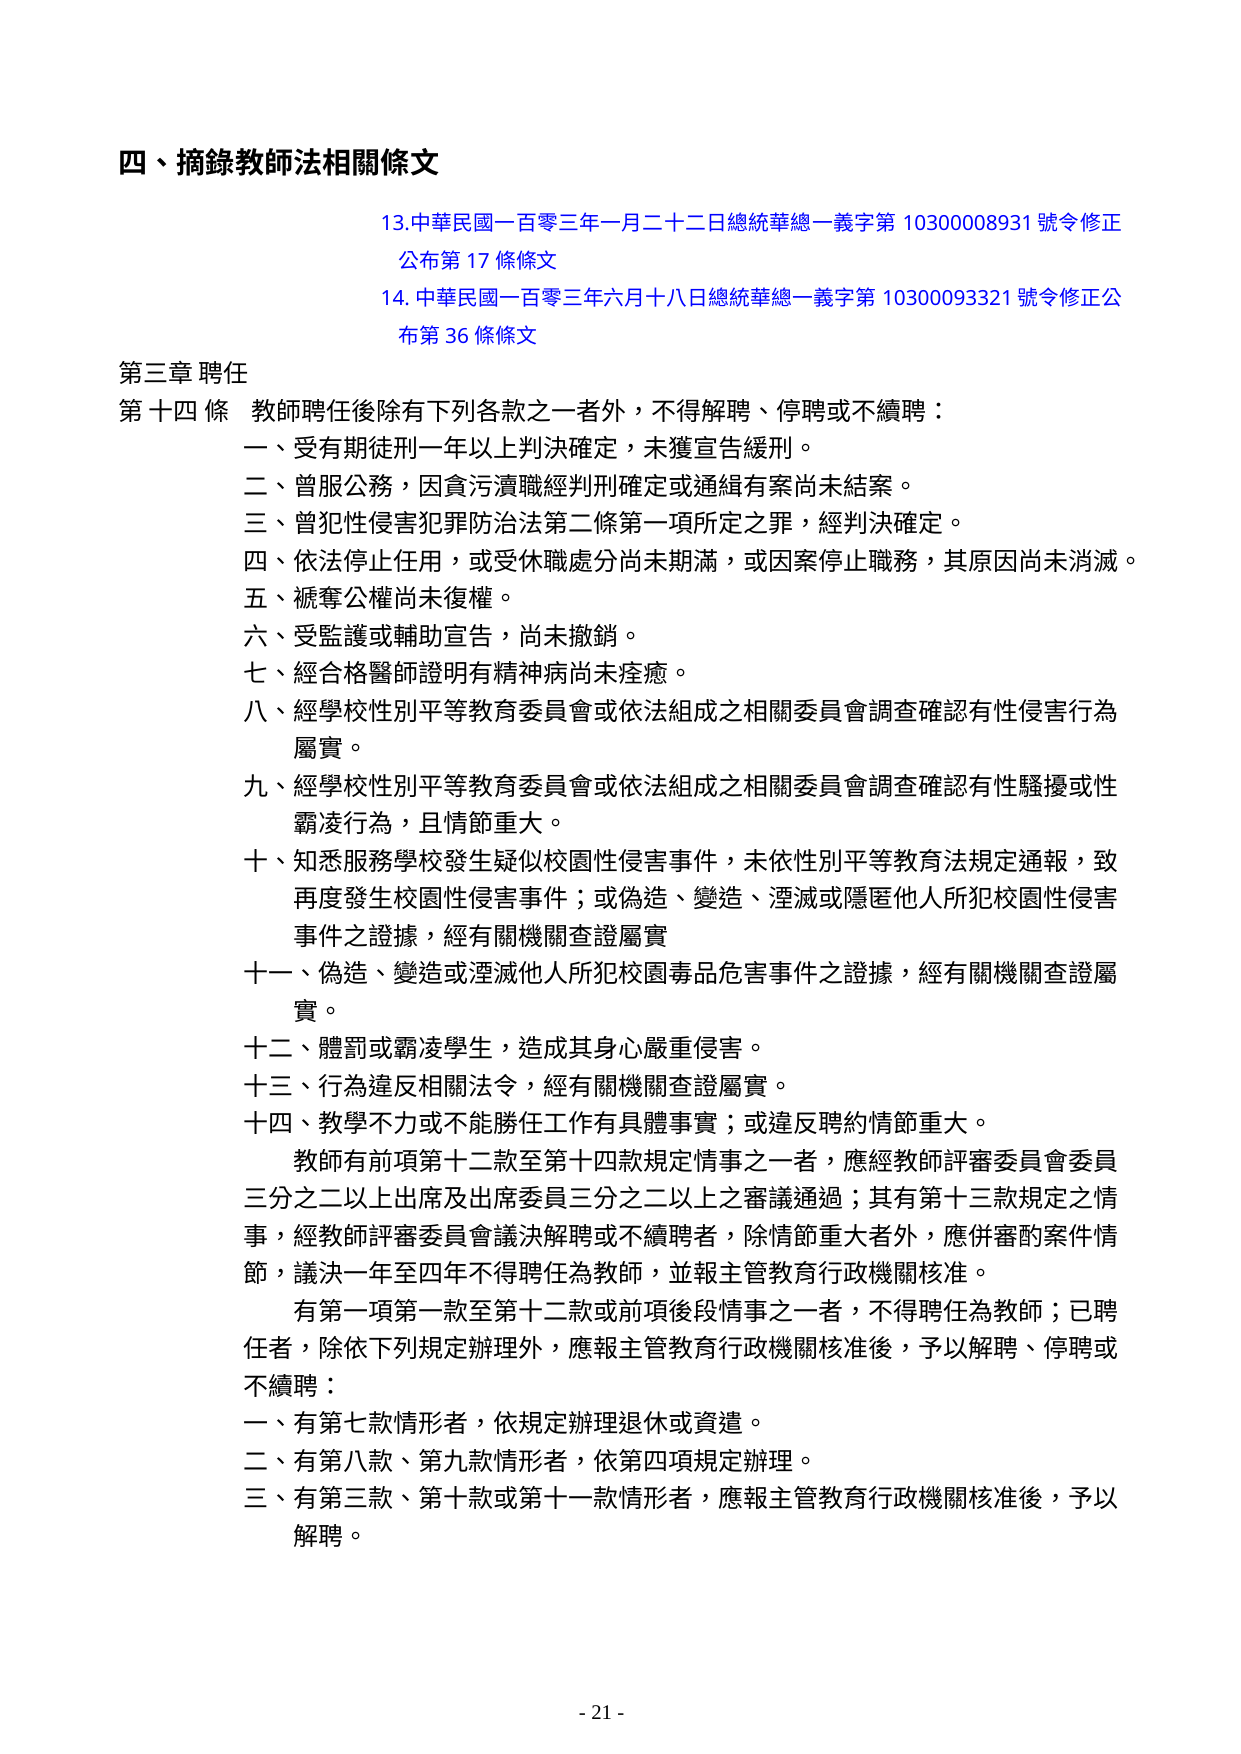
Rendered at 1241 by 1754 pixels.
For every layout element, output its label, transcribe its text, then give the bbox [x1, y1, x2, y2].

text 三、曾犯性侵害犯罪防治法第二條第一項所定之罪，經判決確定。 [243, 503, 1122, 540]
text 六、受監護或輔助宣告，尚未撤銷。 [243, 615, 1122, 653]
text 教師有前項第十二款至第十四款規定情事之一者，應經教師評審委員會委員三分之二以上出席及出席委員三分之二以上之審議通過；其有第十三款規定之情事，經教師評審委員會議決解聘或不續聘者，除情節重大者外，應併審酌案件情節，議決一年至四年不得聘任為教師，並報主管教育行政機關核准。 [243, 1140, 1122, 1290]
text 二、曾服公務，因貪污瀆職經判刑確定或通緝有案尚未結案。 [243, 465, 1122, 503]
text 五、褫奪公權尚未復權。 [243, 578, 1122, 615]
text 一、受有期徒刑一年以上判決確定，未獲宣告緩刑。 [243, 428, 1122, 465]
text 14. 中華民國一百零三年六月十八日總統華總一義字第 10300093321號令修正公布第 36 條條文 [380, 278, 1122, 353]
text 有第一項第一款至第十二款或前項後段情事之一者，不得聘任為教師；已聘任者，除依下列規定辦理外，應報主管教育行政機關核准後，予以解聘、停聘或不續聘： [243, 1290, 1122, 1403]
text 十、知悉服務學校發生疑似校園性侵害事件，未依性別平等教育法規定通報，致再度發生校園性侵害事件；或偽造、變造、湮滅或隱匿他人所犯校園性侵害事件之證據，經有關機關查證屬實 [243, 840, 1122, 953]
text 十四、教學不力或不能勝任工作有具體事實；或違反聘約情節重大。 [243, 1103, 1122, 1140]
text 四、依法停止任用，或受休職處分尚未期滿，或因案停止職務，其原因尚未消滅。 [243, 540, 1122, 578]
text 八、經學校性別平等教育委員會或依法組成之相關委員會調查確認有性侵害行為屬實。 [243, 690, 1122, 765]
text 十一、偽造、變造或湮滅他人所犯校園毒品危害事件之證據，經有關機關查證屬實。 [243, 953, 1122, 1028]
text 十二、體罰或霸凌學生，造成其身心嚴重侵害。 [243, 1028, 1122, 1065]
text 一、有第七款情形者，依規定辦理退休或資遣。 [243, 1403, 1122, 1440]
text 七、經合格醫師證明有精神病尚未痊癒。 [243, 653, 1122, 690]
text 十三、行為違反相關法令，經有關機關查證屬實。 [243, 1065, 1122, 1103]
text 第 十四 條 教師聘任後除有下列各款之一者外，不得解聘、停聘或不續聘： [118, 390, 1122, 428]
text 九、經學校性別平等教育委員會或依法組成之相關委員會調查確認有性騷擾或性霸凌行為，且情節重大。 [243, 765, 1122, 840]
text 第三章 聘任 [118, 353, 1122, 390]
text 13.中華民國一百零三年一月二十二日總統華總一義字第 10300008931號令修正公布第 17 條條文 [380, 203, 1122, 278]
subtitle 四、摘錄教師法相關條文 [118, 124, 1122, 199]
text 二、有第八款、第九款情形者，依第四項規定辦理。 [243, 1440, 1122, 1478]
text 三、有第三款、第十款或第十一款情形者，應報主管教育行政機關核准後，予以解聘。 [243, 1478, 1122, 1553]
